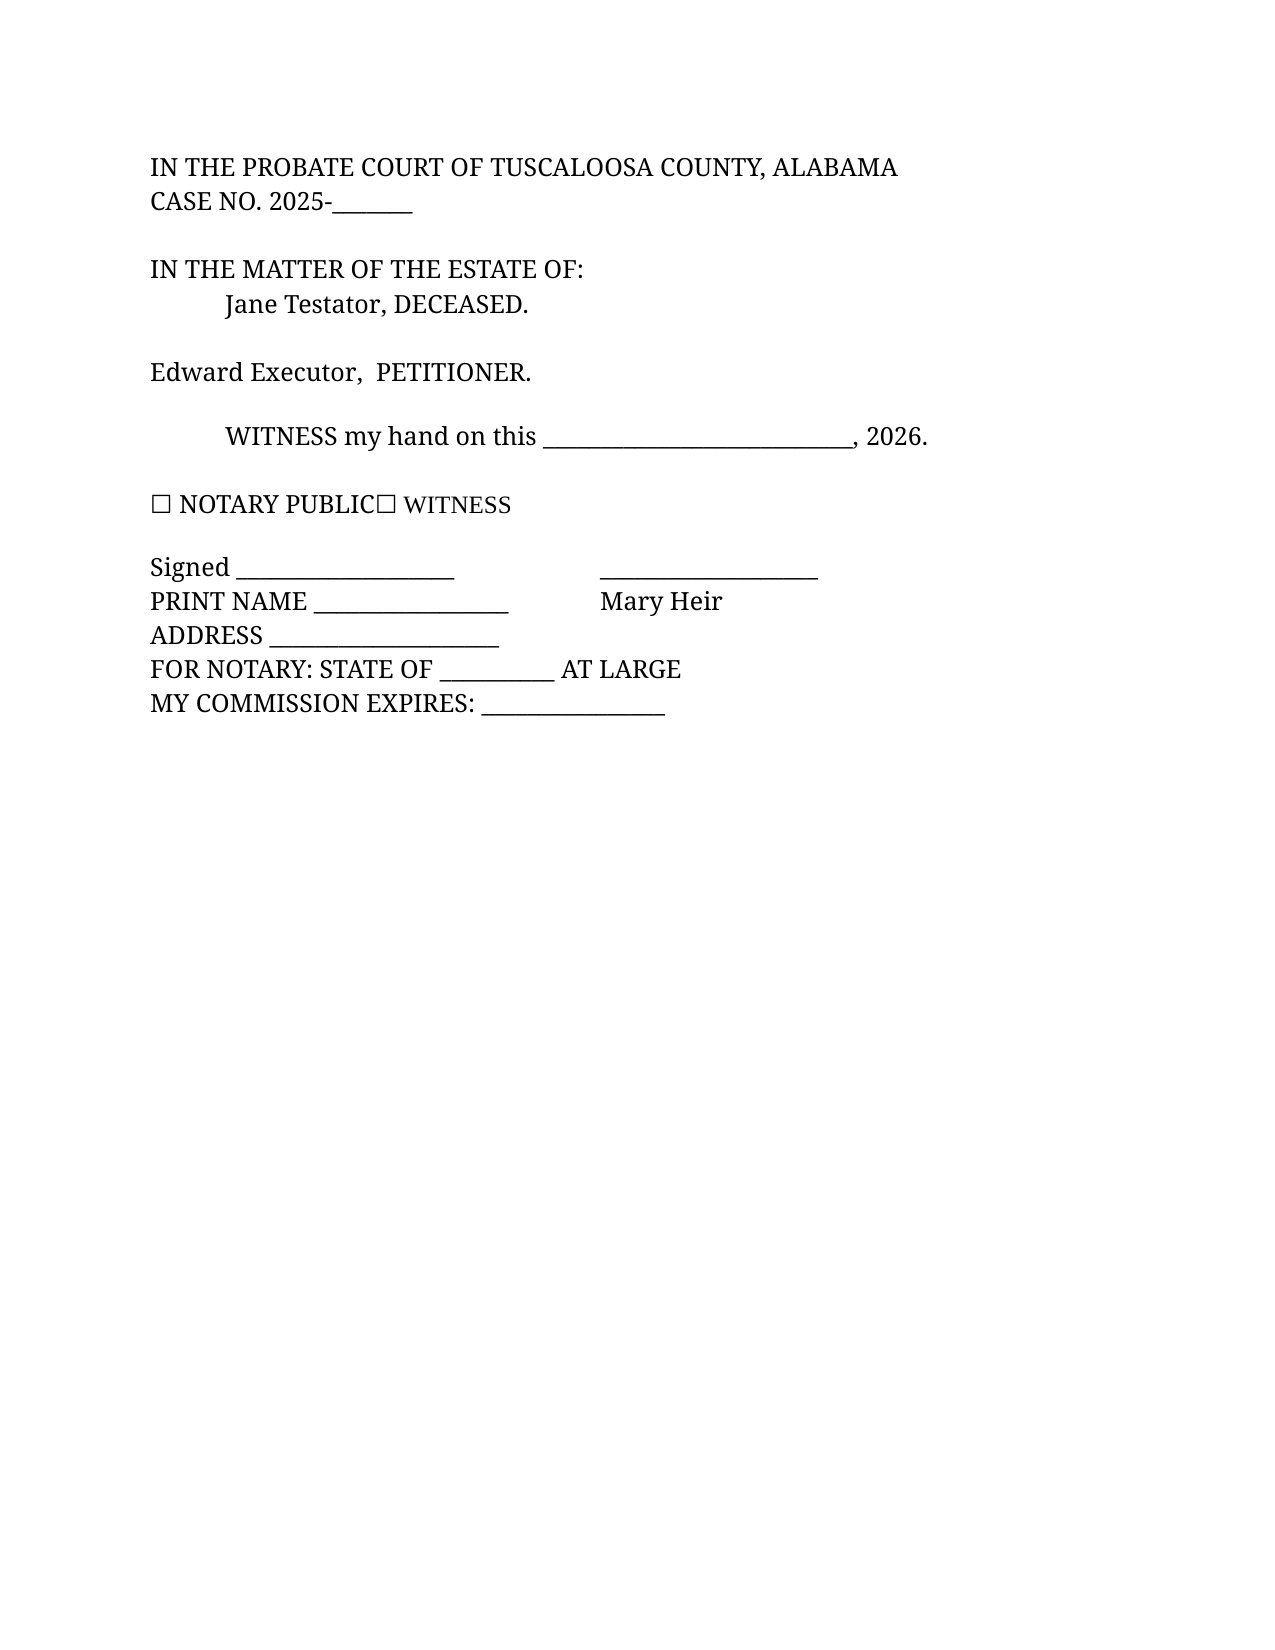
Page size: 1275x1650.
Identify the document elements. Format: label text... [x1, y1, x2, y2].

text MY COMMISSION EXPIRES: ________________ [150, 686, 1134, 720]
text PRINT NAME _________________ Mary Heir [150, 583, 1134, 617]
text WITNESS my hand on this ___________________________, 2026. [150, 418, 1134, 452]
text FOR NOTARY: STATE OF __________ AT LARGE [150, 652, 1134, 686]
text Signed ___________________ ___________________ [150, 549, 1134, 583]
text ADDRESS ____________________ [150, 617, 1134, 652]
text ☐ NOTARY PUBLIC ☐ WITNESS [150, 487, 1134, 521]
